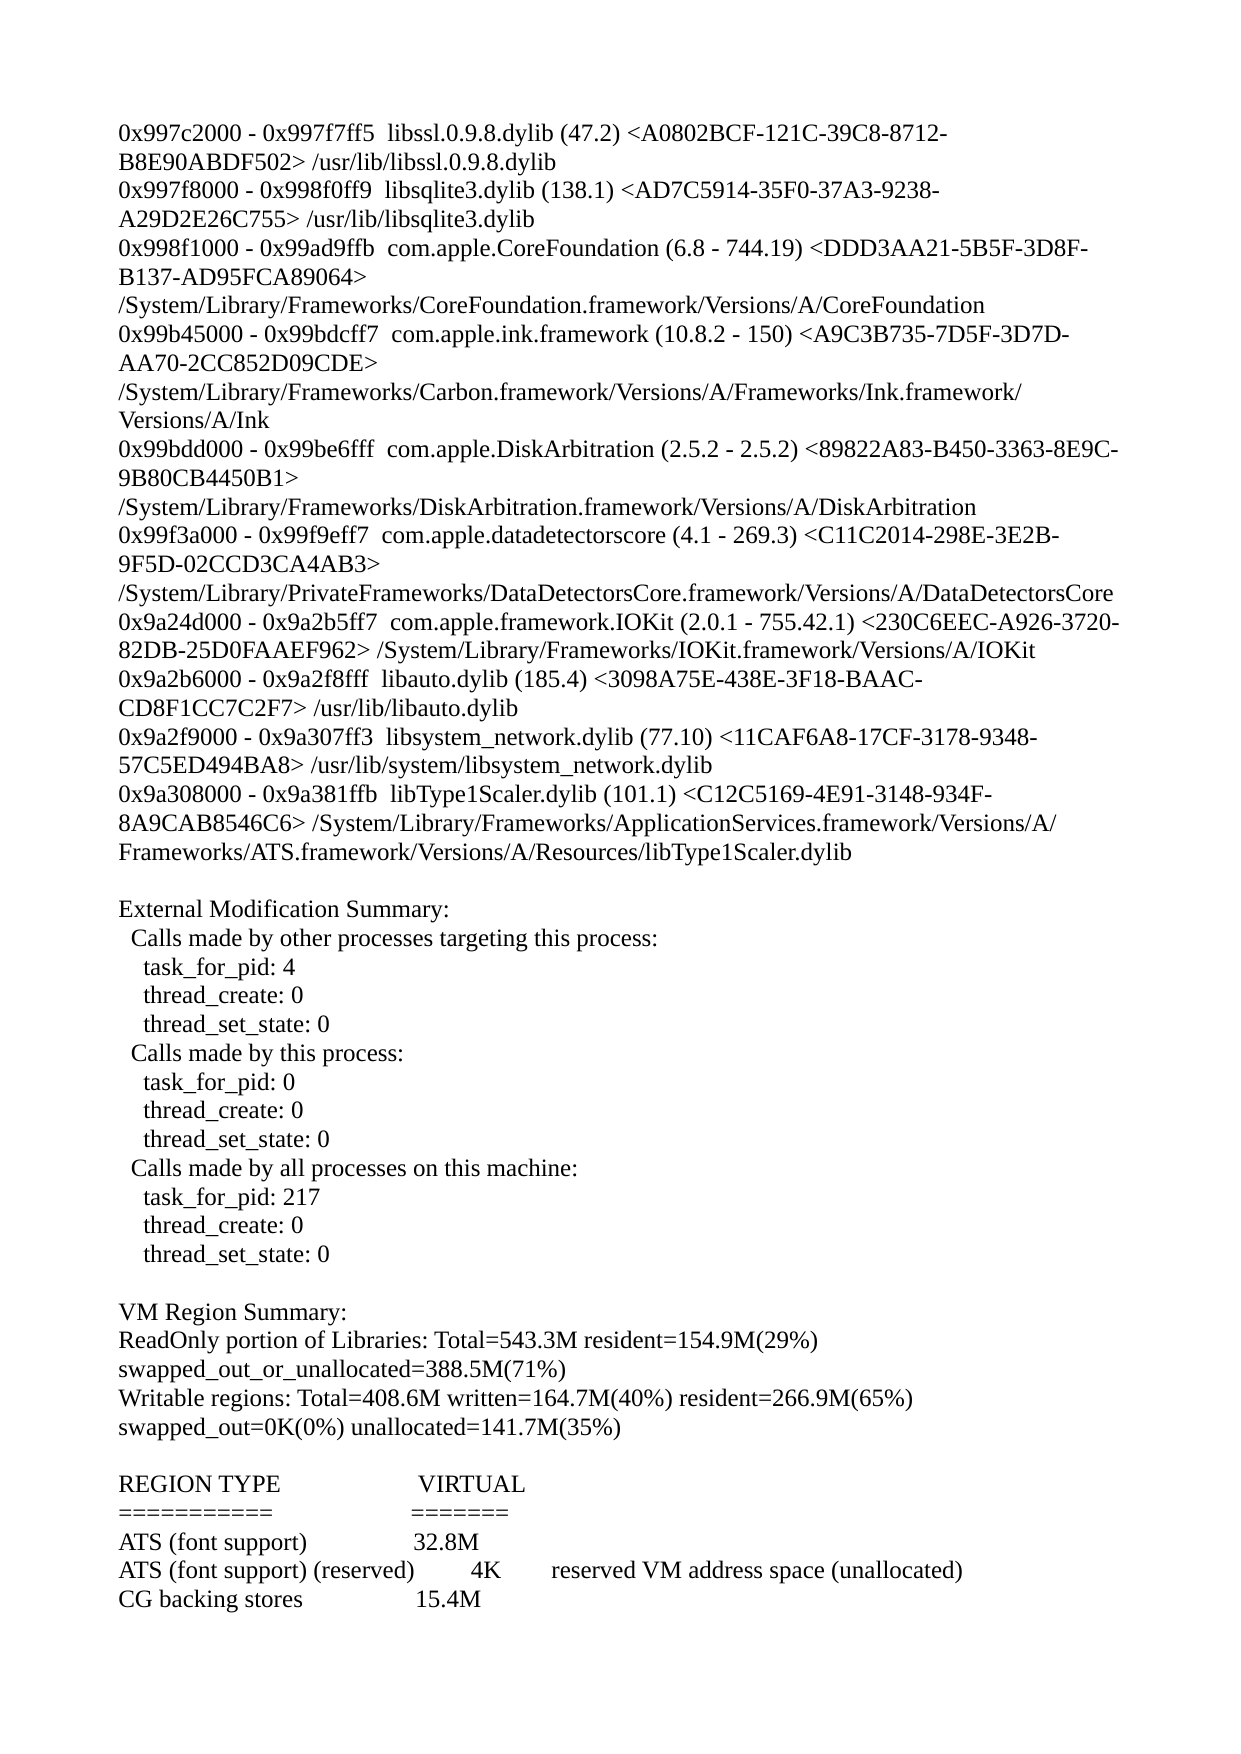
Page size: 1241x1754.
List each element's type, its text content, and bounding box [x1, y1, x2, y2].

text 0x9a308000 - 0x9a381ffb libType1Scaler.dylib (101.1) <C12C5169-4E91-3148-934F-8A9CAB8546C6> /System/Library/Frameworks/ApplicationServices.framework/Versions/A/Frameworks/ATS.framework/Versions/A/Resources/libType1Scaler.dylib [118, 779, 1122, 866]
text 0x9a24d000 - 0x9a2b5ff7 com.apple.framework.IOKit (2.0.1 - 755.42.1) <230C6EEC-A926-3720-82DB-25D0FAAEF962> /System/Library/Frameworks/IOKit.framework/Versions/A/IOKit [118, 607, 1122, 664]
text 0x99bdd000 - 0x99be6fff com.apple.DiskArbitration (2.5.2 - 2.5.2) <89822A83-B450-3363-8E9C-9B80CB4450B1> /System/Library/Frameworks/DiskArbitration.framework/Versions/A/DiskArbitration [118, 434, 1122, 521]
text Calls made by all processes on this machine: [118, 1153, 1122, 1182]
text task_for_pid: 0 [118, 1067, 1122, 1096]
text 0x9a2b6000 - 0x9a2f8fff libauto.dylib (185.4) <3098A75E-438E-3F18-BAAC-CD8F1CC7C2F7> /usr/lib/libauto.dylib [118, 664, 1122, 722]
text thread_set_state: 0 [118, 1239, 1122, 1268]
text ATS (font support) (reserved) 4K reserved VM address space (unallocated) [118, 1556, 1122, 1584]
text VM Region Summary: [118, 1297, 1122, 1326]
text task_for_pid: 217 [118, 1182, 1122, 1211]
text =========== ======= [118, 1498, 1122, 1527]
text CG backing stores 15.4M [118, 1584, 1122, 1613]
text thread_create: 0 [118, 1211, 1122, 1239]
text Writable regions: Total=408.6M written=164.7M(40%) resident=266.9M(65%) swapped_out=0K(0%) unallocated=141.7M(35%) [118, 1383, 1122, 1441]
text thread_create: 0 [118, 981, 1122, 1009]
text ATS (font support) 32.8M [118, 1527, 1122, 1556]
text task_for_pid: 4 [118, 952, 1122, 981]
text Calls made by this process: [118, 1038, 1122, 1067]
text External Modification Summary: [118, 894, 1122, 923]
text thread_set_state: 0 [118, 1009, 1122, 1038]
text ReadOnly portion of Libraries: Total=543.3M resident=154.9M(29%) swapped_out_or_unallocated=388.5M(71%) [118, 1326, 1122, 1383]
text thread_set_state: 0 [118, 1124, 1122, 1153]
text REGION TYPE VIRTUAL [118, 1469, 1122, 1498]
text 0x997f8000 - 0x998f0ff9 libsqlite3.dylib (138.1) <AD7C5914-35F0-37A3-9238-A29D2E26C755> /usr/lib/libsqlite3.dylib [118, 176, 1122, 233]
text 0x9a2f9000 - 0x9a307ff3 libsystem_network.dylib (77.10) <11CAF6A8-17CF-3178-9348-57C5ED494BA8> /usr/lib/system/libsystem_network.dylib [118, 722, 1122, 779]
text 0x997c2000 - 0x997f7ff5 libssl.0.9.8.dylib (47.2) <A0802BCF-121C-39C8-8712-B8E90ABDF502> /usr/lib/libssl.0.9.8.dylib [118, 118, 1122, 176]
text 0x99b45000 - 0x99bdcff7 com.apple.ink.framework (10.8.2 - 150) <A9C3B735-7D5F-3D7D-AA70-2CC852D09CDE> /System/Library/Frameworks/Carbon.framework/Versions/A/Frameworks/Ink.framework/Versions/A/Ink [118, 319, 1122, 434]
text 0x998f1000 - 0x99ad9ffb com.apple.CoreFoundation (6.8 - 744.19) <DDD3AA21-5B5F-3D8F-B137-AD95FCA89064> /System/Library/Frameworks/CoreFoundation.framework/Versions/A/CoreFoundation [118, 233, 1122, 319]
text Calls made by other processes targeting this process: [118, 923, 1122, 952]
text 0x99f3a000 - 0x99f9eff7 com.apple.datadetectorscore (4.1 - 269.3) <C11C2014-298E-3E2B-9F5D-02CCD3CA4AB3> /System/Library/PrivateFrameworks/DataDetectorsCore.framework/Versions/A/DataDetectorsCore [118, 521, 1122, 607]
text thread_create: 0 [118, 1096, 1122, 1124]
